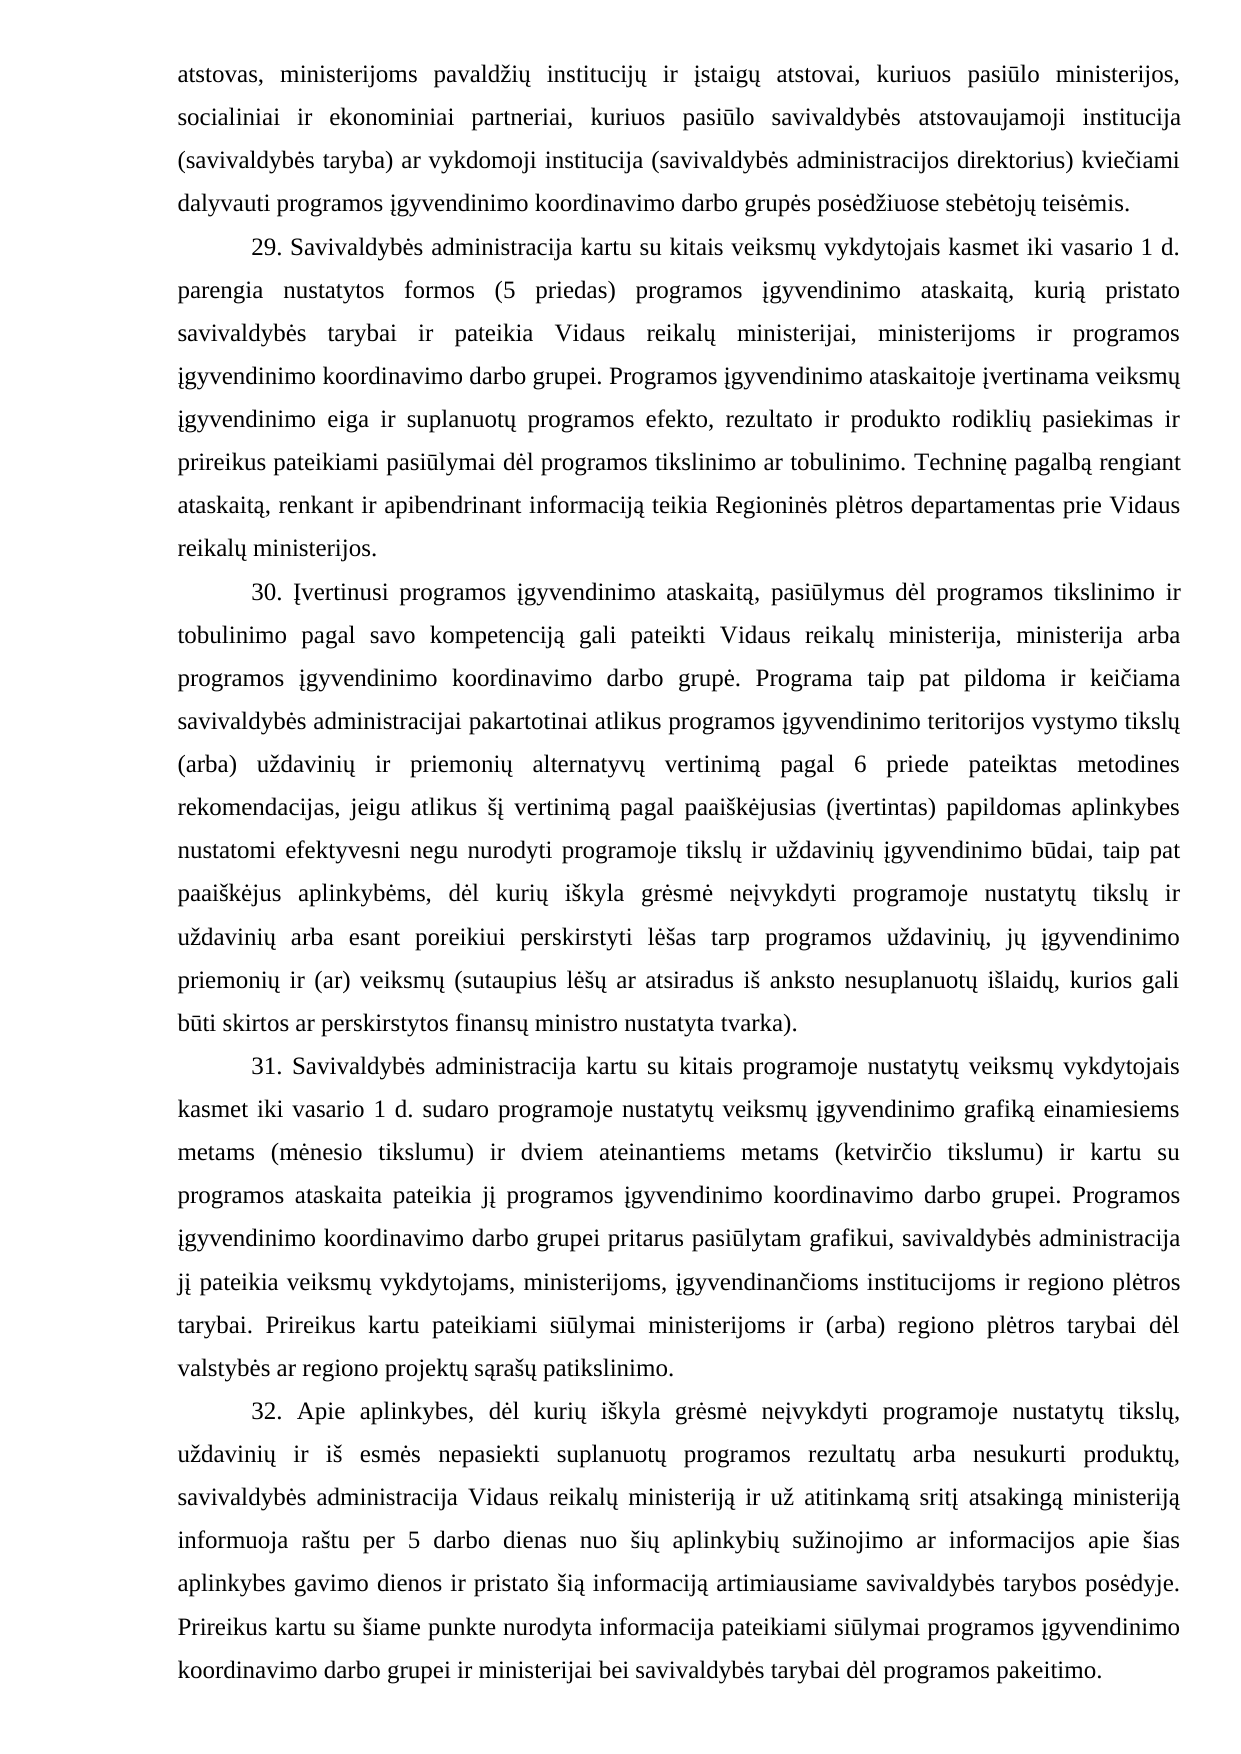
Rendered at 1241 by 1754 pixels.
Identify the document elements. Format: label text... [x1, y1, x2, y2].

text 30. Įvertinusi programos įgyvendinimo ataskaitą, pasiūlymus dėl programos tikslinimo ir tobulinimo pagal savo kompetenciją gali pateikti Vidaus reikalų ministerija, ministerija arba programos įgyvendinimo koordinavimo darbo grupė. Programa taip pat pildoma ir keičiama savivaldybės administracijai pakartotinai atlikus programos įgyvendinimo teritorijos vystymo tikslų (arba) uždavinių ir priemonių alternatyvų vertinimą pagal 6 priede pateiktas metodines rekomendacijas, jeigu atlikus šį vertinimą pagal paaiškėjusias (įvertintas) papildomas aplinkybes nustatomi efektyvesni negu nurodyti programoje tikslų ir uždavinių įgyvendinimo būdai, taip pat paaiškėjus aplinkybėms, dėl kurių iškyla grėsmė neįvykdyti programoje nustatytų tikslų ir uždavinių arba esant poreikiui perskirstyti lėšas tarp programos uždavinių, jų įgyvendinimo priemonių ir (ar) veiksmų (sutaupius lėšų ar atsiradus iš anksto nesuplanuotų išlaidų, kurios gali būti skirtos ar perskirstytos finansų ministro nustatyta tvarka). [177, 577, 1181, 1037]
text 29. Savivaldybės administracija kartu su kitais veiksmų vykdytojais kasmet iki vasario 1 d. parengia nustatytos formos (5 priedas) programos įgyvendinimo ataskaitą, kurią pristato savivaldybės tarybai ir pateikia Vidaus reikalų ministerijai, ministerijoms ir programos įgyvendinimo koordinavimo darbo grupei. Programos įgyvendinimo ataskaitoje įvertinama veiksmų įgyvendinimo eiga ir suplanuotų programos efekto, rezultato ir produkto rodiklių pasiekimas ir prireikus pateikiami pasiūlymai dėl programos tikslinimo ar tobulinimo. Techninę pagalbą rengiant ataskaitą, renkant ir apibendrinant informaciją teikia Regioninės plėtros departamentas prie Vidaus reikalų ministerijos. [177, 232, 1181, 562]
text atstovas, ministerijoms pavaldžių institucijų ir įstaigų atstovai, kuriuos pasiūlo ministerijos, socialiniai ir ekonominiai partneriai, kuriuos pasiūlo savivaldybės atstovaujamoji institucija (savivaldybės taryba) ar vykdomoji institucija (savivaldybės administracijos direktorius) kviečiami dalyvauti programos įgyvendinimo koordinavimo darbo grupės posėdžiuose stebėtojų teisėmis. [177, 59, 1181, 217]
text 32. Apie aplinkybes, dėl kurių iškyla grėsmė neįvykdyti programoje nustatytų tikslų, uždavinių ir iš esmės nepasiekti suplanuotų programos rezultatų arba nesukurti produktų, savivaldybės administracija Vidaus reikalų ministeriją ir už atitinkamą sritį atsakingą ministeriją informuoja raštu per 5 darbo dienas nuo šių aplinkybių sužinojimo ar informacijos apie šias aplinkybes gavimo dienos ir pristato šią informaciją artimiausiame savivaldybės tarybos posėdyje. Prireikus kartu su šiame punkte nurodyta informacija pateikiami siūlymai programos įgyvendinimo koordinavimo darbo grupei ir ministerijai bei savivaldybės tarybai dėl programos pakeitimo. [177, 1396, 1181, 1683]
text 31. Savivaldybės administracija kartu su kitais programoje nustatytų veiksmų vykdytojais kasmet iki vasario 1 d. sudaro programoje nustatytų veiksmų įgyvendinimo grafiką einamiesiems metams (mėnesio tikslumu) ir dviem ateinantiems metams (ketvirčio tikslumu) ir kartu su programos ataskaita pateikia jį programos įgyvendinimo koordinavimo darbo grupei. Programos įgyvendinimo koordinavimo darbo grupei pritarus pasiūlytam grafikui, savivaldybės administracija jį pateikia veiksmų vykdytojams, ministerijoms, įgyvendinančioms institucijoms ir regiono plėtros tarybai. Prireikus kartu pateikiami siūlymai ministerijoms ir (arba) regiono plėtros tarybai dėl valstybės ar regiono projektų sąrašų patikslinimo. [177, 1051, 1181, 1382]
